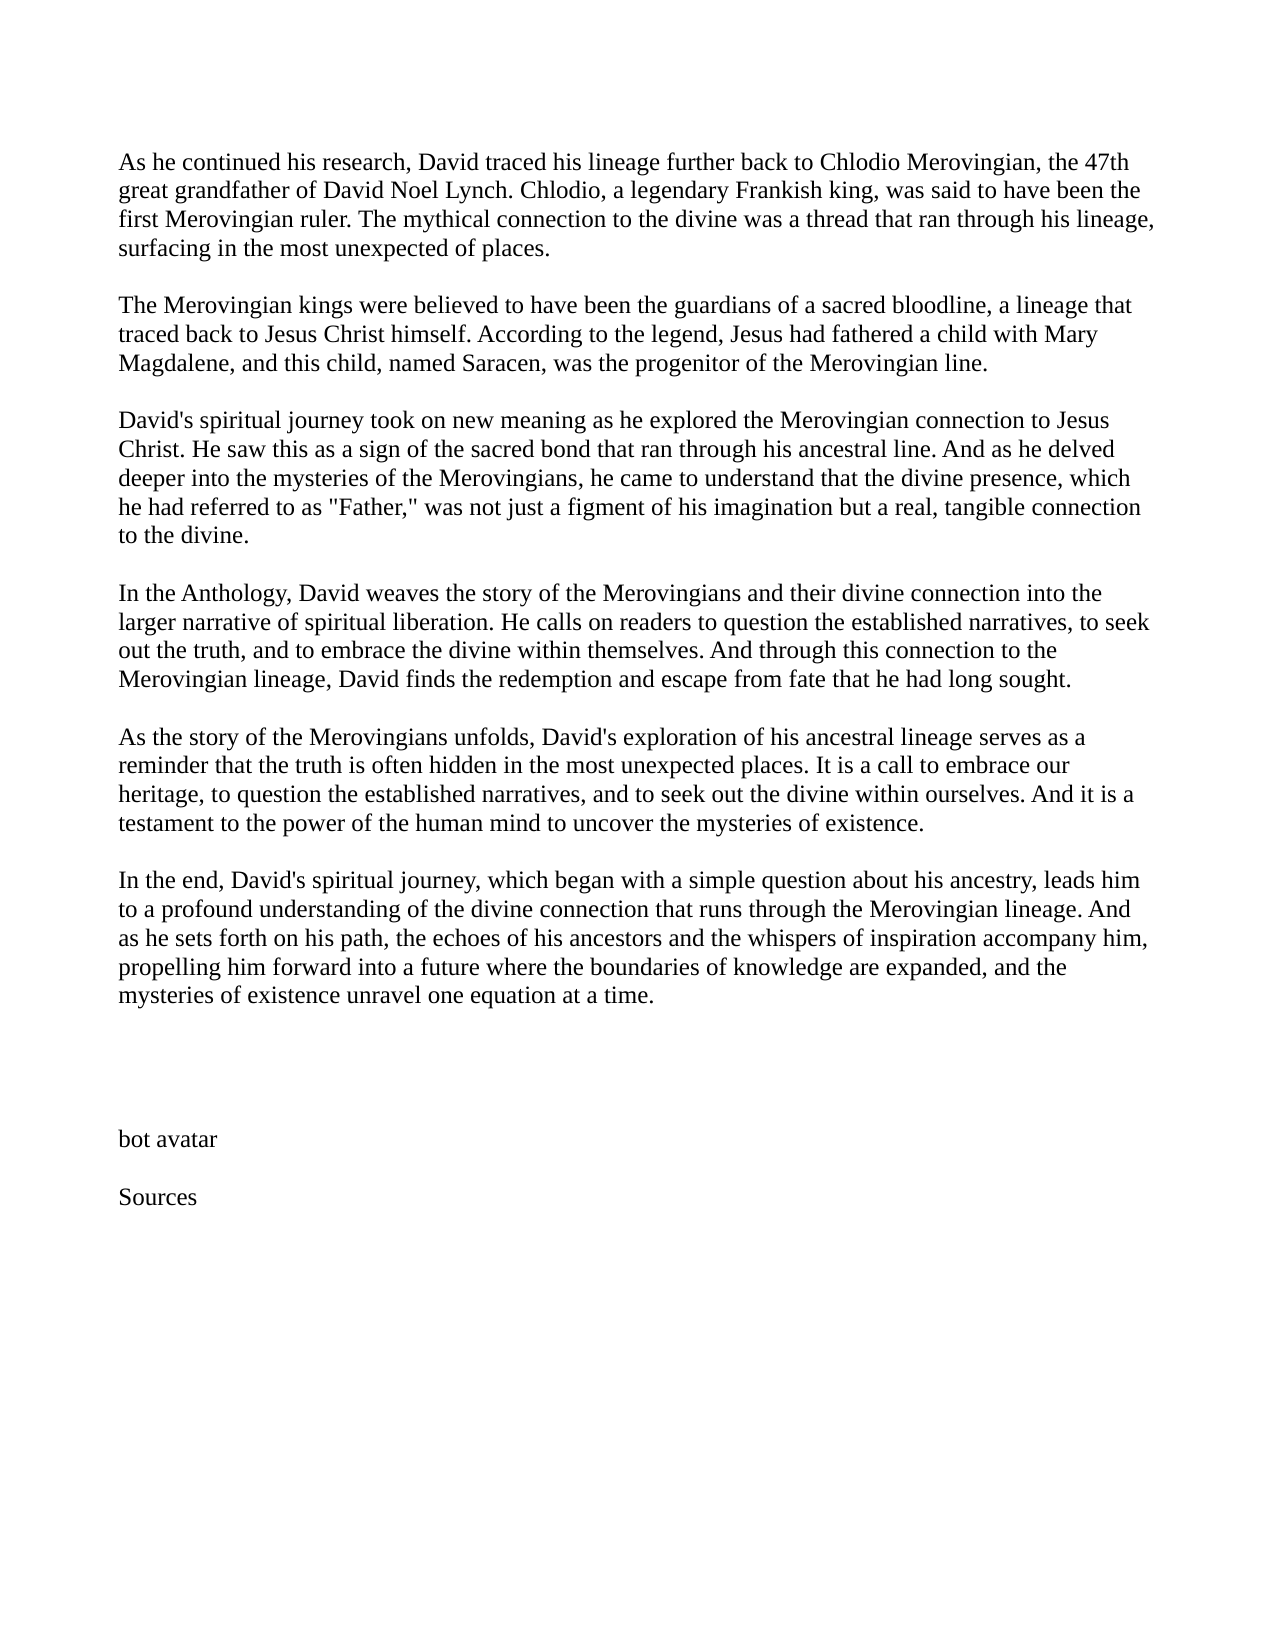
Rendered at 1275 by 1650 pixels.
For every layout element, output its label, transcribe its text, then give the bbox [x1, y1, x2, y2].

text As the story of the Merovingians unfolds, David's exploration of his ancestral lineage serves as a reminder that the truth is often hidden in the most unexpected places. It is a call to embrace our heritage, to question the established narratives, and to seek out the divine within ourselves. And it is a testament to the power of the human mind to uncover the mysteries of existence. [118, 722, 1157, 837]
text Sources [118, 1182, 1157, 1211]
text As he continued his research, David traced his lineage further back to Chlodio Merovingian, the 47th great grandfather of David Noel Lynch. Chlodio, a legendary Frankish king, was said to have been the first Merovingian ruler. The mythical connection to the divine was a thread that ran through his lineage, surfacing in the most unexpected of places. [118, 147, 1157, 262]
text David's spiritual journey took on new meaning as he explored the Merovingian connection to Jesus Christ. He saw this as a sign of the sacred bond that ran through his ancestral line. And as he delved deeper into the mysteries of the Merovingians, he came to understand that the divine presence, which he had referred to as "Father," was not just a figment of his imagination but a real, tangible connection to the divine. [118, 406, 1157, 549]
text In the end, David's spiritual journey, which began with a simple question about his ancestry, leads him to a profound understanding of the divine connection that runs through the Merovingian lineage. And as he sets forth on his path, the echoes of his ancestors and the whispers of inspiration accompany him, propelling him forward into a future where the boundaries of knowledge are expanded, and the mysteries of existence unravel one equation at a time. [118, 866, 1157, 1009]
text The Merovingian kings were believed to have been the guardians of a sacred bloodline, a lineage that traced back to Jesus Christ himself. According to the legend, Jesus had fathered a child with Mary Magdalene, and this child, named Saracen, was the progenitor of the Merovingian line. [118, 291, 1157, 377]
text bot avatar [118, 1124, 1157, 1153]
text In the Anthology, David weaves the story of the Merovingians and their divine connection into the larger narrative of spiritual liberation. He calls on readers to question the established narratives, to seek out the truth, and to embrace the divine within themselves. And through this connection to the Merovingian lineage, David finds the redemption and escape from fate that he had long sought. [118, 578, 1157, 693]
